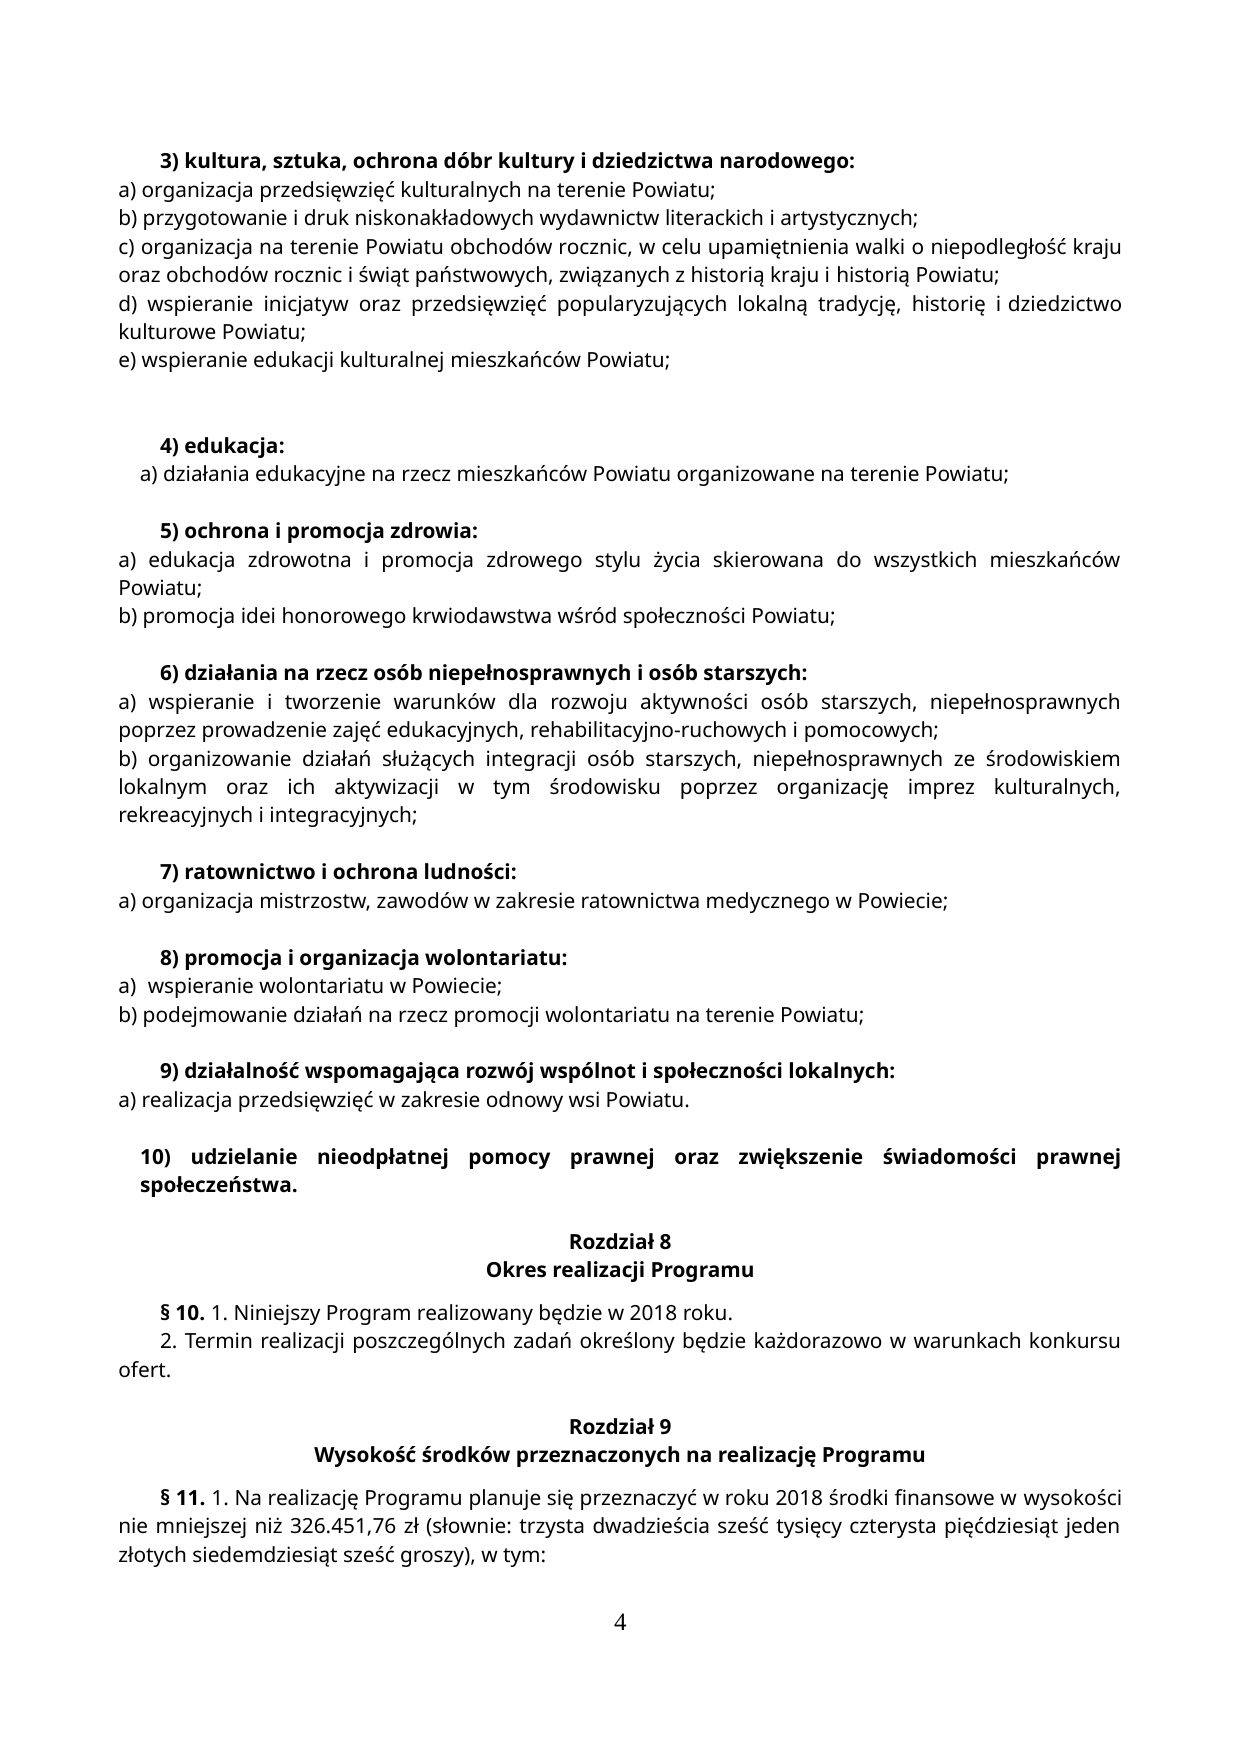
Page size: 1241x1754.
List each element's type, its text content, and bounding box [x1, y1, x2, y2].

text Rozdział 9 [118, 1412, 1122, 1440]
text b) podejmowanie działań na rzecz promocji wolontariatu na terenie Powiatu; [118, 1000, 1122, 1028]
text d) wspieranie inicjatyw oraz przedsięwzięć popularyzujących lokalną tradycję, historię i dziedzictwo kulturowe Powiatu; [118, 289, 1122, 346]
text a) organizacja mistrzostw, zawodów w zakresie ratownictwa medycznego w Powiecie; [118, 886, 1122, 914]
text a) wspieranie i tworzenie warunków dla rozwoju aktywności osób starszych, niepełnosprawnych poprzez prowadzenie zajęć edukacyjnych, rehabilitacyjno-ruchowych i pomocowych; [118, 687, 1122, 744]
text § 10. 1. Niniejszy Program realizowany będzie w 2018 roku. [118, 1298, 1122, 1327]
text 9) działalność wspomagająca rozwój wspólnot i społeczności lokalnych: [118, 1057, 1122, 1085]
text a) działania edukacyjne na rzecz mieszkańców Powiatu organizowane na terenie Powiatu; [98, 459, 1122, 488]
text 3) kultura, sztuka, ochrona dóbr kultury i dziedzictwa narodowego: [118, 147, 1122, 175]
text 5) ochrona i promocja zdrowia: [118, 516, 1122, 545]
text b) przygotowanie i druk niskonakładowych wydawnictw literackich i artystycznych; [118, 203, 1122, 232]
text a) realizacja przedsięwzięć w zakresie odnowy wsi Powiatu. [118, 1085, 1122, 1113]
text 8) promocja i organizacja wolontariatu: [118, 943, 1122, 971]
text b) organizowanie działań służących integracji osób starszych, niepełnosprawnych ze środowiskiem lokalnym oraz ich aktywizacji w tym środowisku poprzez organizację imprez kulturalnych, rekreacyjnych i integracyjnych; [118, 744, 1122, 829]
text Wysokość środków przeznaczonych na realizację Programu [118, 1440, 1122, 1469]
text Okres realizacji Programu [118, 1256, 1122, 1284]
text 6) działania na rzecz osób niepełnosprawnych i osób starszych: [118, 658, 1122, 687]
text a) edukacja zdrowotna i promocja zdrowego stylu życia skierowana do wszystkich mieszkańców Powiatu; [118, 545, 1122, 602]
text a) wspieranie wolontariatu w Powiecie; [118, 971, 1122, 1000]
text 10) udzielanie nieodpłatnej pomocy prawnej oraz zwiększenie świadomości prawnej społeczeństwa. [140, 1142, 1122, 1199]
text 7) ratownictwo i ochrona ludności: [118, 857, 1122, 886]
text § 11. 1. Na realizację Programu planuje się przeznaczyć w roku 2018 środki finansowe w wysokości nie mniejszej niż 326.451,76 zł (słownie: trzysta dwadzieścia sześć tysięcy czterysta pięćdziesiąt jeden złotych siedemdziesiąt sześć groszy), w tym: [118, 1483, 1122, 1568]
text Rozdział 8 [118, 1227, 1122, 1256]
text c) organizacja na terenie Powiatu obchodów rocznic, w celu upamiętnienia walki o niepodległość kraju oraz obchodów rocznic i świąt państwowych, związanych z historią kraju i historią Powiatu; [118, 232, 1122, 289]
text b) promocja idei honorowego krwiodawstwa wśród społeczności Powiatu; [118, 602, 1122, 630]
text a) organizacja przedsięwzięć kulturalnych na terenie Powiatu; [118, 175, 1122, 203]
text 2. Termin realizacji poszczególnych zadań określony będzie każdorazowo w warunkach konkursu ofert. [118, 1327, 1122, 1383]
text 4) edukacja: [118, 431, 1122, 459]
text e) wspieranie edukacji kulturalnej mieszkańców Powiatu; [118, 346, 1122, 374]
